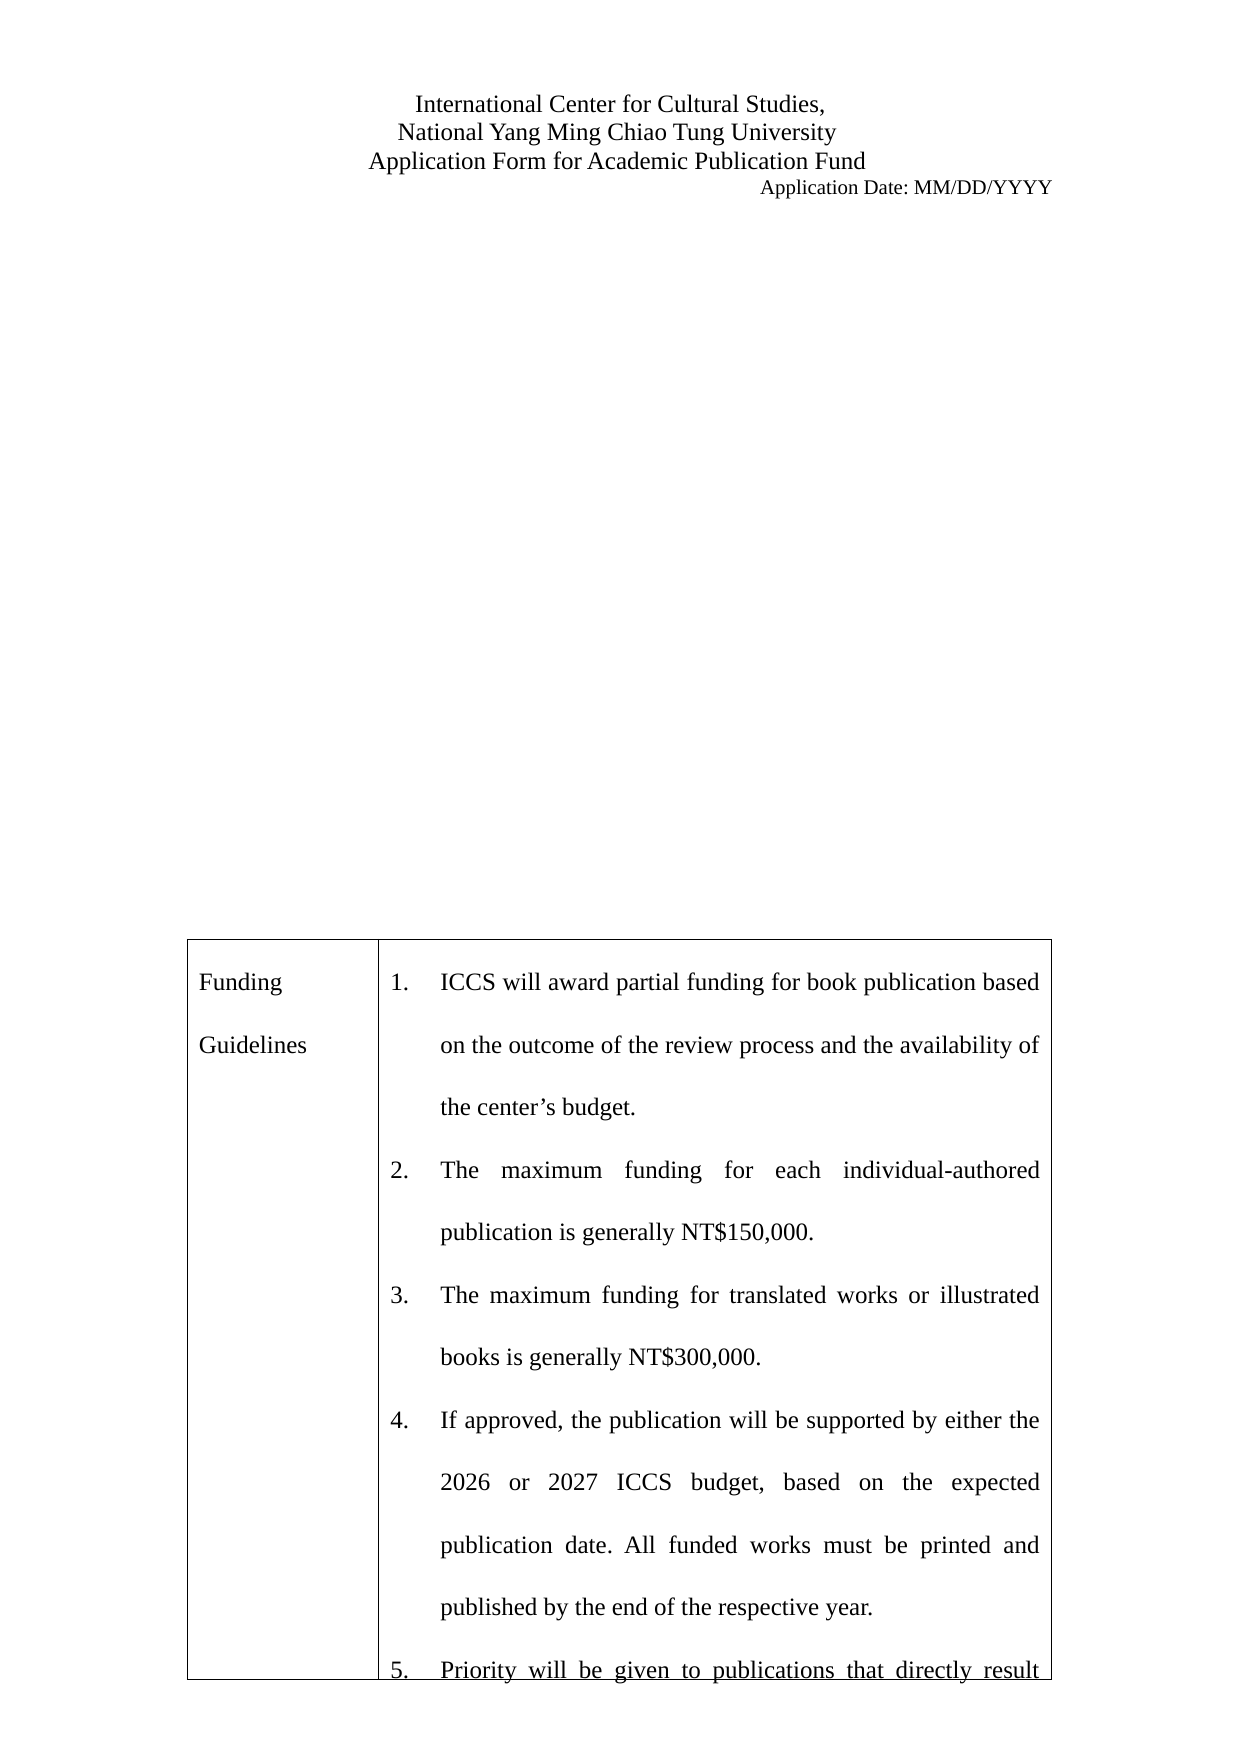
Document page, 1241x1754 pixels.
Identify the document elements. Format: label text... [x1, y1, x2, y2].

table_cell ICCS will award partial funding for book publication based on the outcome of the review process and the availability of the center’s budget. The maximum funding for each individual-authored publication is generally NT$150,000. The maximum funding for translated works or illustrated books is generally NT$300,000. If approved, the publication will be supported by either the 2026 or 2027 ICCS budget, based on the expected publication date. All funded works must be printed and published by the end of the respective year. Priority will be given to publications that directly result from ICCS research projects. [379, 940, 1051, 1679]
table_cell Funding Guidelines [188, 940, 378, 1679]
